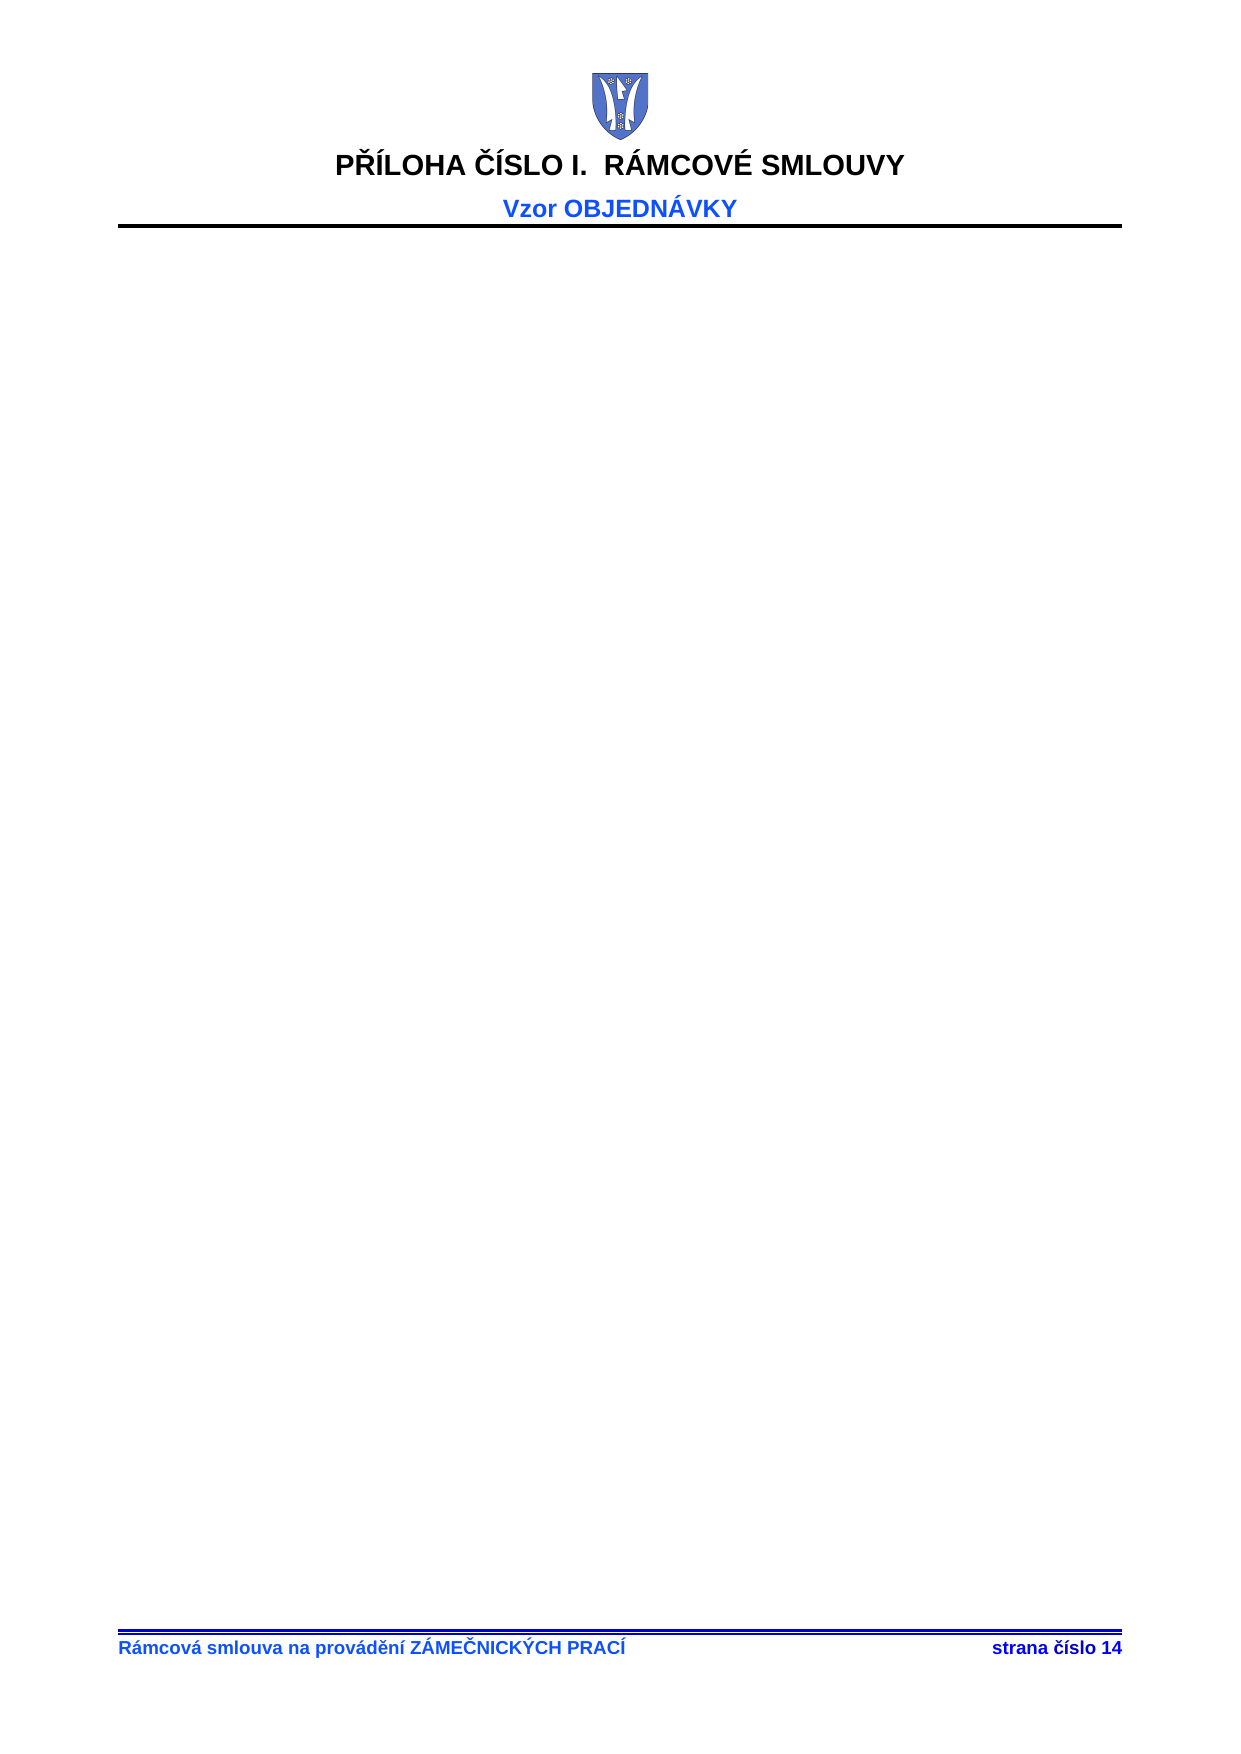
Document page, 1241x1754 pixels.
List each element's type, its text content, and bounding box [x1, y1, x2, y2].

text Příloha číslo I. rámcové smlouvy [118, 148, 1122, 181]
picture [592, 73, 649, 140]
text Vzor OBJEDNÁVKY [118, 194, 1122, 224]
